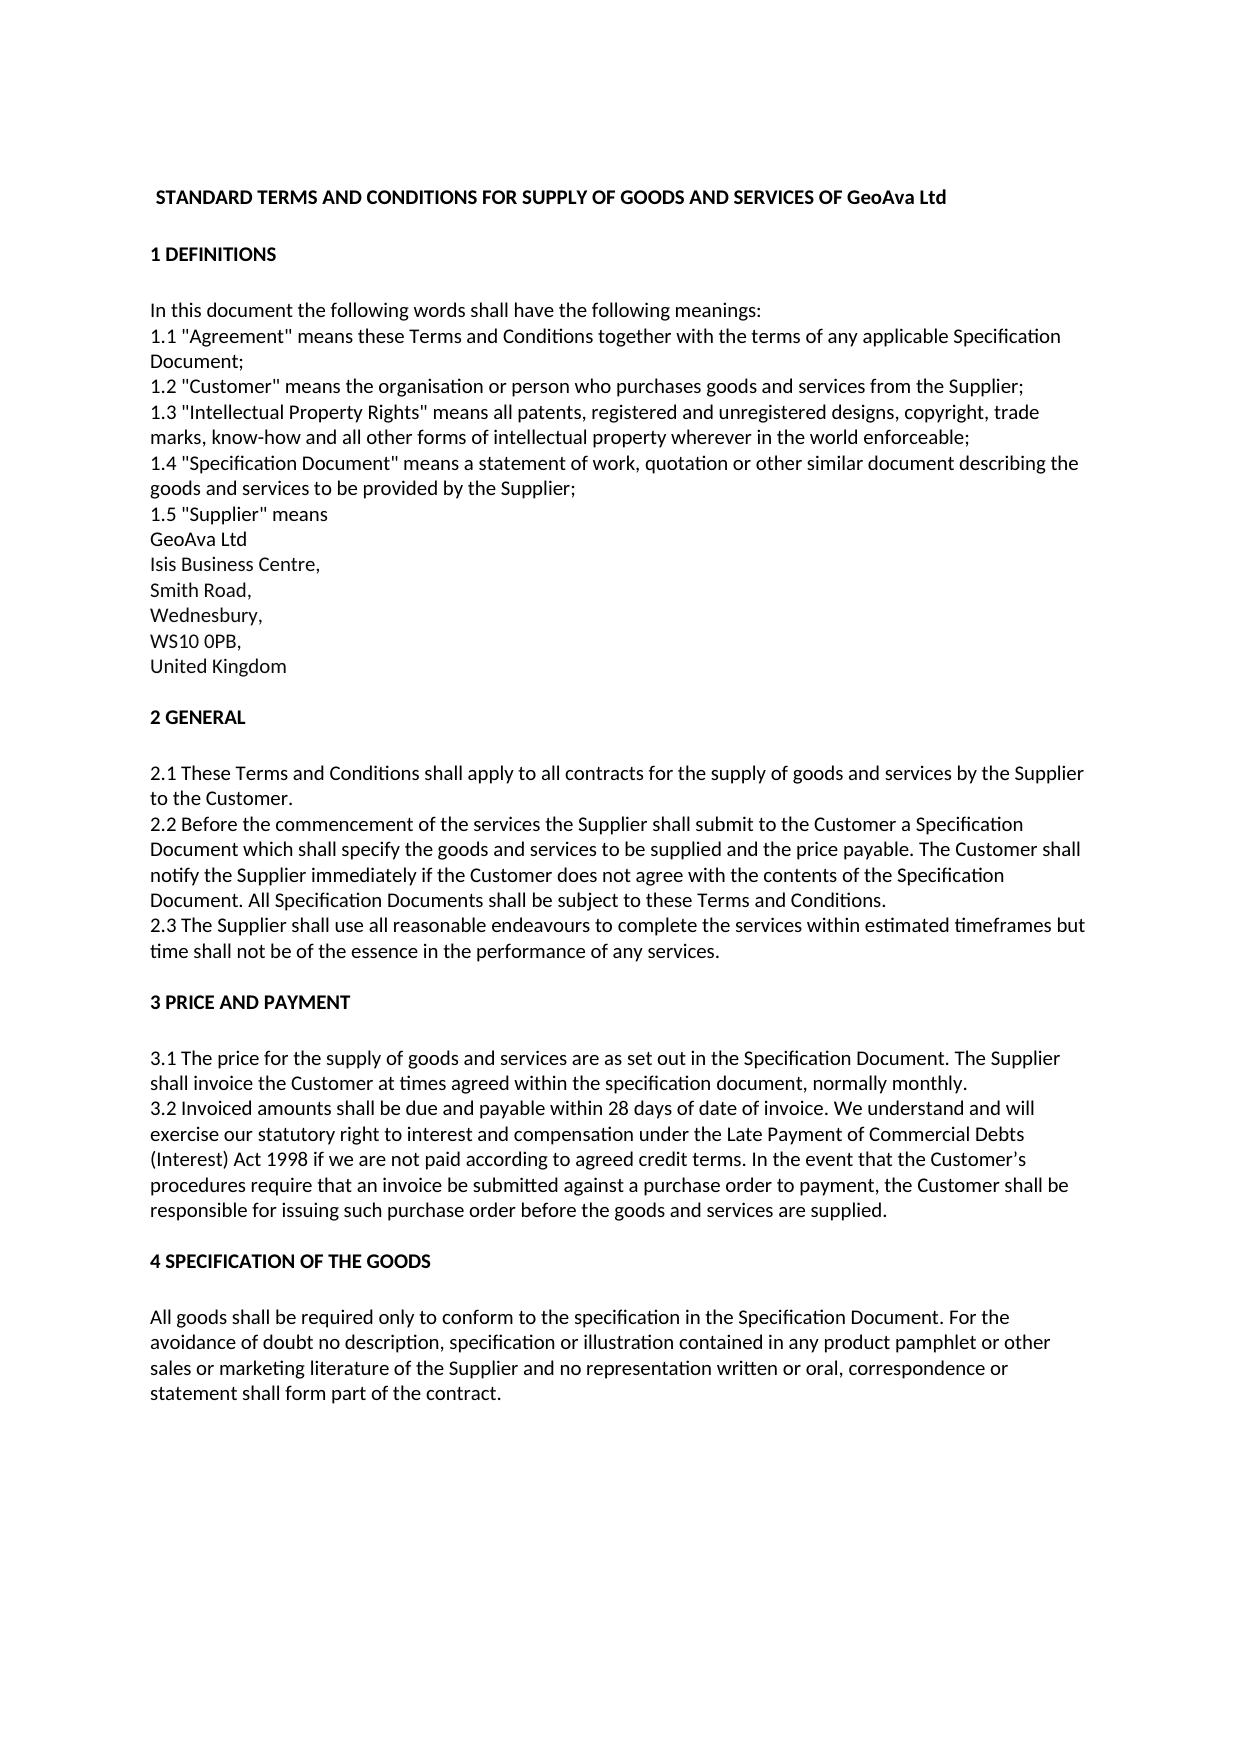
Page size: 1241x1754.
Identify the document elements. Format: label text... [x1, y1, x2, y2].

text 2.3 The Supplier shall use all reasonable endeavours to complete the services within estimated timeframes but time shall not be of the essence in the performance of any services. [150, 913, 1090, 963]
text STANDARD TERMS AND CONDITIONS FOR SUPPLY OF GOODS AND SERVICES OF GeoAva Ltd [150, 181, 1090, 211]
text 2 GENERAL [150, 704, 1090, 729]
text 3.1 The price for the supply of goods and services are as set out in the Specification Document. The Supplier shall invoice the Customer at times agreed within the specification document, normally monthly. [150, 1045, 1090, 1096]
text 3 PRICE AND PAYMENT [150, 989, 1090, 1014]
text Smith Road, [150, 577, 1090, 602]
text 4 SPECIFICATION OF THE GOODS [150, 1248, 1090, 1273]
text 1.2 "Customer" means the organisation or person who purchases goods and services from the Supplier; [150, 374, 1090, 399]
text 1.3 "Intellectual Property Rights" means all patents, registered and unregistered designs, copyright, trade marks, know-how and all other forms of intellectual property wherever in the world enforceable; [150, 399, 1090, 450]
text 1.4 "Specification Document" means a statement of work, quotation or other similar document describing the goods and services to be provided by the Supplier; [150, 450, 1090, 501]
text WS10 0PB, [150, 628, 1090, 653]
text In this document the following words shall have the following meanings: [150, 297, 1090, 323]
text GeoAva Ltd Isis Business Centre, [150, 526, 1090, 577]
text Wednesbury, [150, 602, 1090, 628]
text 1.1 "Agreement" means these Terms and Conditions together with the terms of any applicable Specification Document; [150, 323, 1090, 374]
text United Kingdom [150, 653, 1090, 679]
text All goods shall be required only to conform to the specification in the Specification Document. For the avoidance of doubt no description, specification or illustration contained in any product pamphlet or other sales or marketing literature of the Supplier and no representation written or oral, correspondence or statement shall form part of the contract. [150, 1304, 1090, 1406]
text 1.5 "Supplier" means [150, 501, 1090, 526]
text 1 DEFINITIONS [150, 242, 1090, 267]
text 2.2 Before the commencement of the services the Supplier shall submit to the Customer a Specification Document which shall specify the goods and services to be supplied and the price payable. The Customer shall notify the Supplier immediately if the Customer does not agree with the contents of the Specification Document. All Specification Documents shall be subject to these Terms and Conditions. [150, 811, 1090, 913]
text 3.2 Invoiced amounts shall be due and payable within 28 days of date of invoice. We understand and will exercise our statutory right to interest and compensation under the Late Payment of Commercial Debts (Interest) Act 1998 if we are not paid according to agreed credit terms. In the event that the Customer’s procedures require that an invoice be submitted against a purchase order to payment, the Customer shall be responsible for issuing such purchase order before the goods and services are supplied. [150, 1096, 1090, 1223]
text 2.1 These Terms and Conditions shall apply to all contracts for the supply of goods and services by the Supplier to the Customer. [150, 760, 1090, 811]
